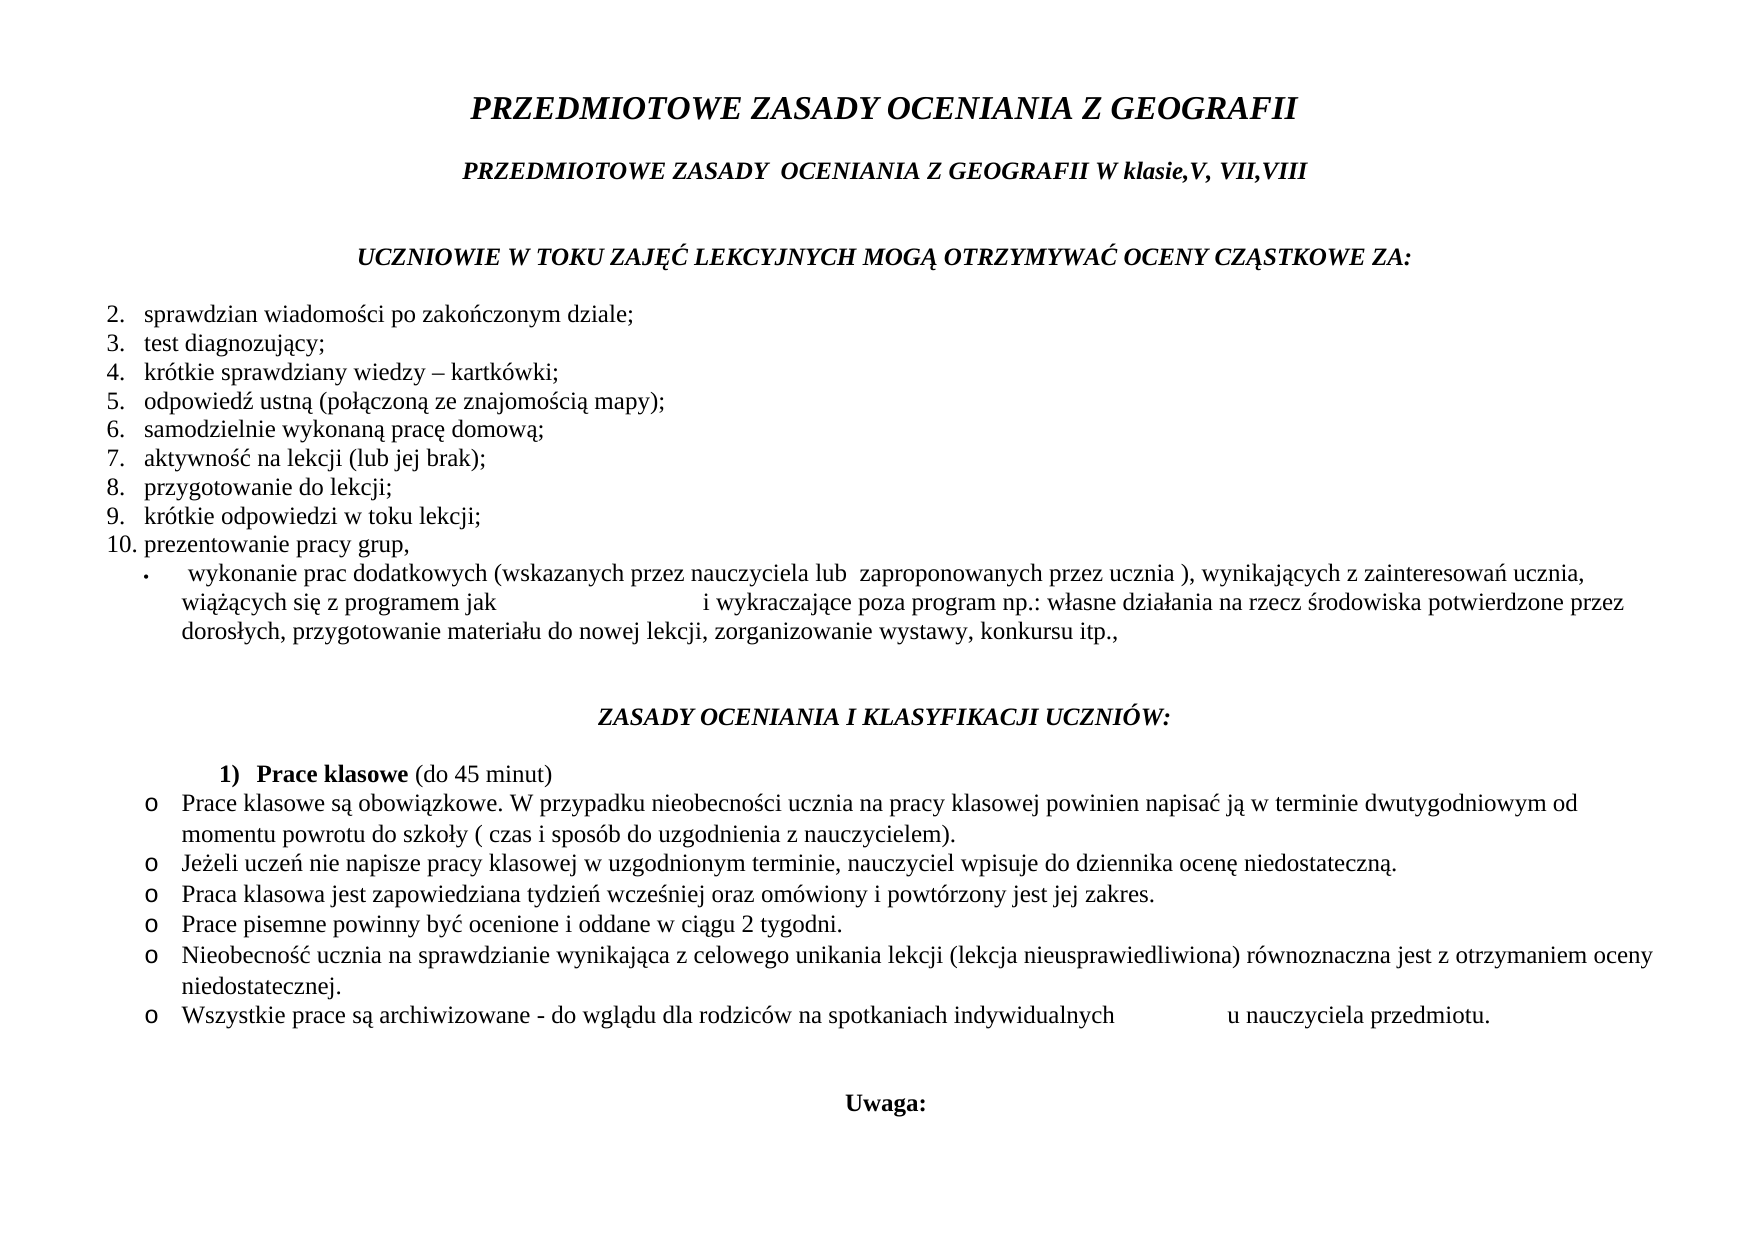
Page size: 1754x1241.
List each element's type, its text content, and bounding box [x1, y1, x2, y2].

text o Wszystkie prace są archiwizowane - do wglądu dla rodziców na spotkaniach indywidualnych u nauczyciela przedmiotu. [144, 1000, 1665, 1031]
text UCZNIOWIE W TOKU ZAJĘĆ LEKCYJNYCH MOGĄ OTRZYMYWAĆ OCENY CZĄSTKOWE ZA: [106, 242, 1665, 271]
list wykonanie prac dodatkowych (wskazanych przez nauczyciela lub zaproponowanych przez ucznia ), wynikających z zainteresowań ucznia, wiążących się z programem jak i wykraczające poza program np.: własne działania na rzecz środowiska potwierdzone przez dorosłych, przygotowanie materiału do nowej lekcji, zorganizowanie wystawy, konkursu itp., [144, 558, 1665, 644]
list test diagnozujący; [106, 328, 1665, 357]
text o Prace klasowe są obowiązkowe. W przypadku nieobecności ucznia na pracy klasowej powinien napisać ją w terminie dwutygodniowym od momentu powrotu do szkoły ( czas i sposób do uzgodnienia z nauczycielem). [144, 788, 1665, 848]
list krótkie sprawdziany wiedzy – kartkówki; [106, 357, 1665, 386]
text o Nieobecność ucznia na sprawdzianie wynikająca z celowego unikania lekcji (lekcja nieusprawiedliwiona) równoznaczna jest z otrzymaniem oceny niedostatecznej. [144, 940, 1665, 1000]
text PRZEDMIOTOWE ZASADY OCENIANIA Z GEOGRAFII W klasie,V, VII,VIII [106, 156, 1665, 184]
text o Jeżeli uczeń nie napisze pracy klasowej w uzgodnionym terminie, nauczyciel wpisuje do dziennika ocenę niedostateczną. [144, 848, 1665, 879]
list krótkie odpowiedzi w toku lekcji; [106, 501, 1665, 529]
list odpowiedź ustną (połączoną ze znajomością mapy); [106, 386, 1665, 414]
text o Prace pisemne powinny być ocenione i oddane w ciągu 2 tygodni. [144, 909, 1665, 940]
text ZASADY OCENIANIA I KLASYFIKACJI UCZNIÓW: [106, 702, 1665, 731]
text 1) Prace klasowe (do 45 minut) [219, 759, 1665, 788]
text PRZEDMIOTOWE ZASADY OCENIANIA Z GEOGRAFII [106, 89, 1665, 127]
list sprawdzian wiadomości po zakończonym dziale; [106, 299, 1665, 328]
list prezentowanie pracy grup, [106, 529, 1665, 558]
list samodzielnie wykonaną pracę domową; [106, 414, 1665, 443]
list aktywność na lekcji (lub jej brak); [106, 443, 1665, 472]
text Uwaga: [106, 1088, 1665, 1117]
text o Praca klasowa jest zapowiedziana tydzień wcześniej oraz omówiony i powtórzony jest jej zakres. [144, 879, 1665, 909]
list przygotowanie do lekcji; [106, 472, 1665, 501]
